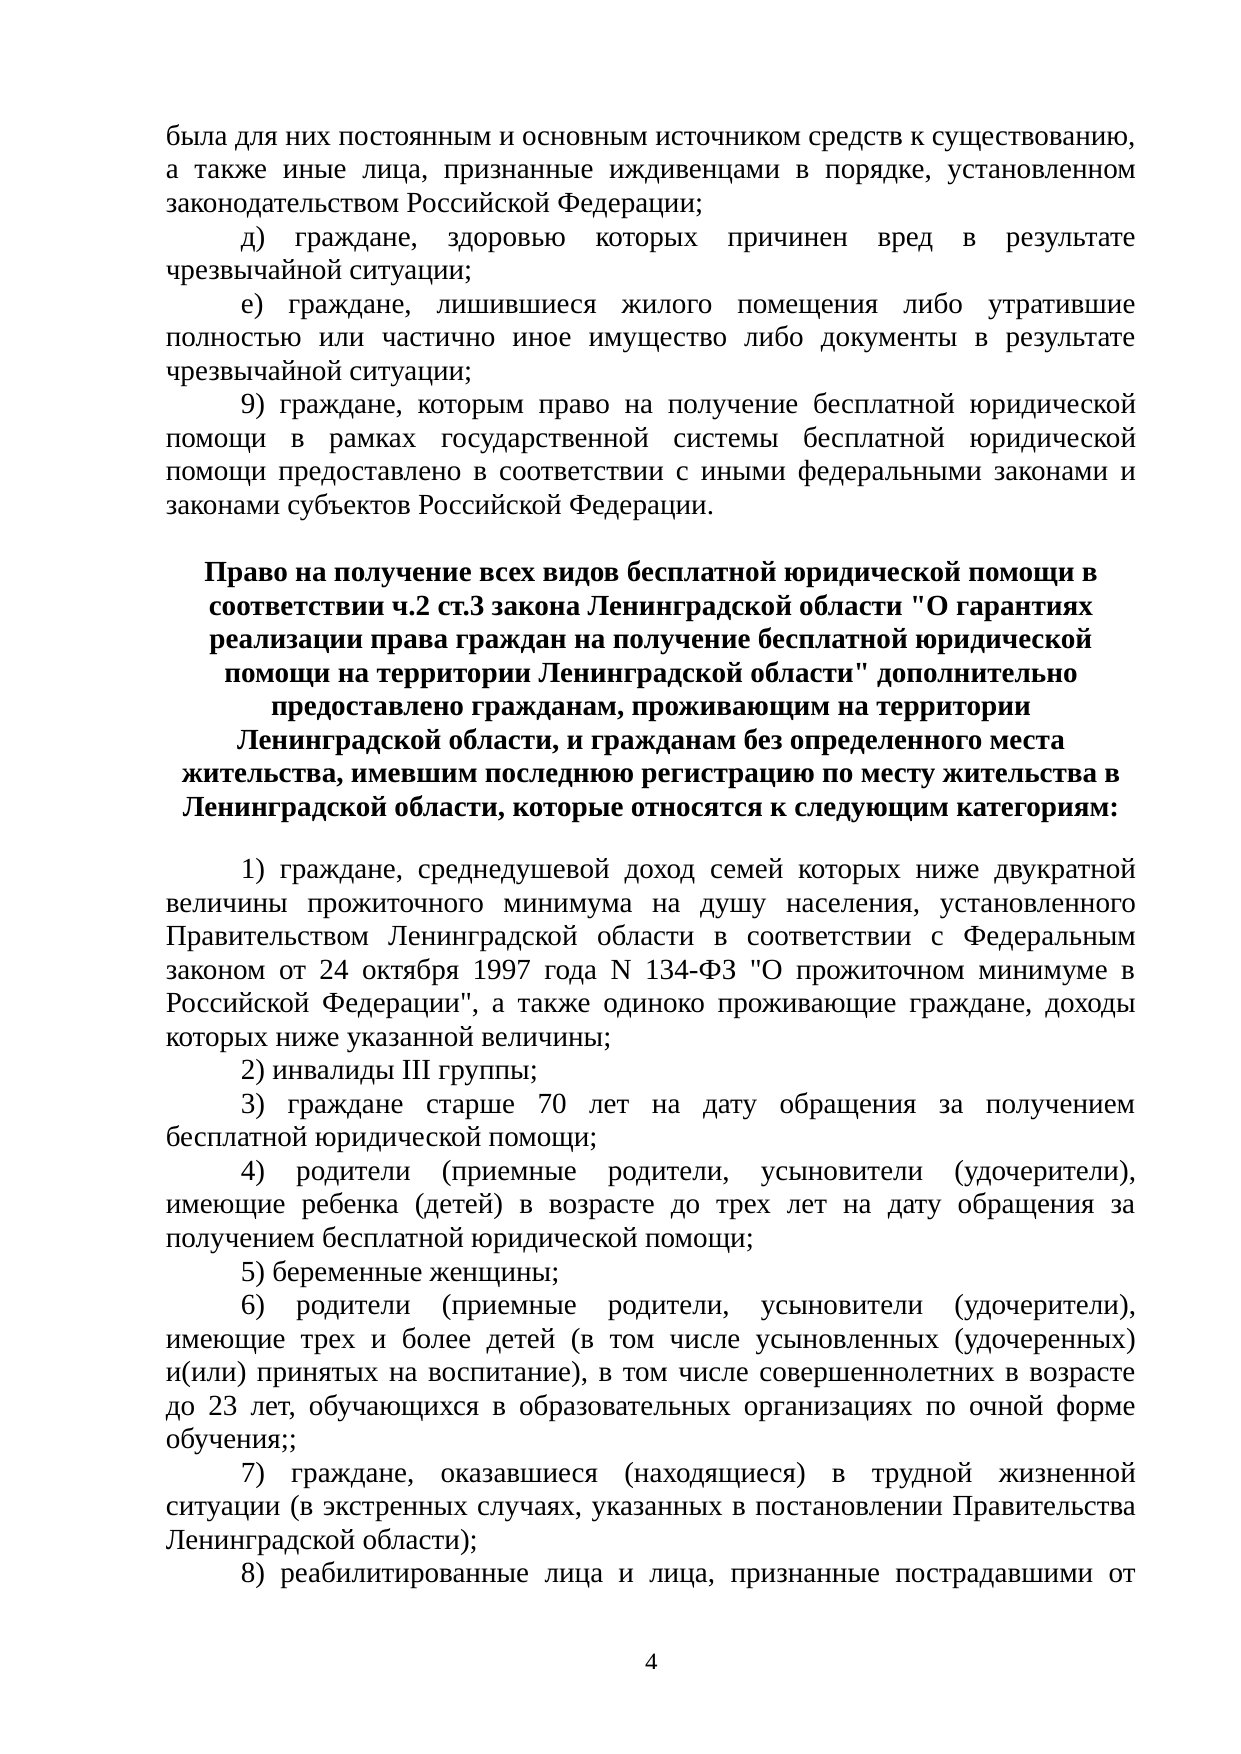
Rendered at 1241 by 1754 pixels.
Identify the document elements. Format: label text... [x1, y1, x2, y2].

text Право на получение всех видов бесплатной юридической помощи в соответствии ч.2 ст.3 закона Ленинградской области "О гарантиях реализации права граждан на получение бесплатной юридической помощи на территории Ленинградской области" дополнительно предоставлено гражданам, проживающим на территории Ленинградской области, и гражданам без определенного места жительства, имевшим последнюю регистрацию по месту жительства в Ленинградской области, которые относятся к следующим категориям: [166, 554, 1136, 822]
text была для них постоянным и основным источником средств к существованию, а также иные лица, признанные иждивенцами в порядке, установленном законодательством Российской Федерации; [166, 118, 1136, 219]
text д) граждане, здоровью которых причинен вред в результате чрезвычайной ситуации; [166, 219, 1136, 286]
text е) граждане, лишившиеся жилого помещения либо утратившие полностью или частично иное имущество либо документы в результате чрезвычайной ситуации; [166, 286, 1136, 386]
text 5) беременные женщины; [166, 1254, 1136, 1287]
text 3) граждане старше 70 лет на дату обращения за получением бесплатной юридической помощи; [166, 1086, 1136, 1153]
text 6) родители (приемные родители, усыновители (удочерители), имеющие трех и более детей (в том числе усыновленных (удочеренных) и(или) принятых на воспитание), в том числе совершеннолетних в возрасте до 23 лет, обучающихся в образовательных организациях по очной форме обучения;; [166, 1287, 1136, 1455]
text 7) граждане, оказавшиеся (находящиеся) в трудной жизненной ситуации (в экстренных случаях, указанных в постановлении Правительства Ленинградской области); [166, 1455, 1136, 1556]
text 1) граждане, среднедушевой доход семей которых ниже двукратной величины прожиточного минимума на душу населения, установленного Правительством Ленинградской области в соответствии с Федеральным законом от 24 октября 1997 года N 134-ФЗ "О прожиточном минимуме в Российской Федерации", а также одиноко проживающие граждане, доходы которых ниже указанной величины; [166, 851, 1136, 1052]
text 9) граждане, которым право на получение бесплатной юридической помощи в рамках государственной системы бесплатной юридической помощи предоставлено в соответствии с иными федеральными законами и законами субъектов Российской Федерации. [166, 386, 1136, 521]
text 4) родители (приемные родители, усыновители (удочерители), имеющие ребенка (детей) в возрасте до трех лет на дату обращения за получением бесплатной юридической помощи; [166, 1153, 1136, 1254]
text 2) инвалиды III группы; [166, 1052, 1136, 1086]
text 8) реабилитированные лица и лица, признанные пострадавшими от [166, 1556, 1136, 1589]
